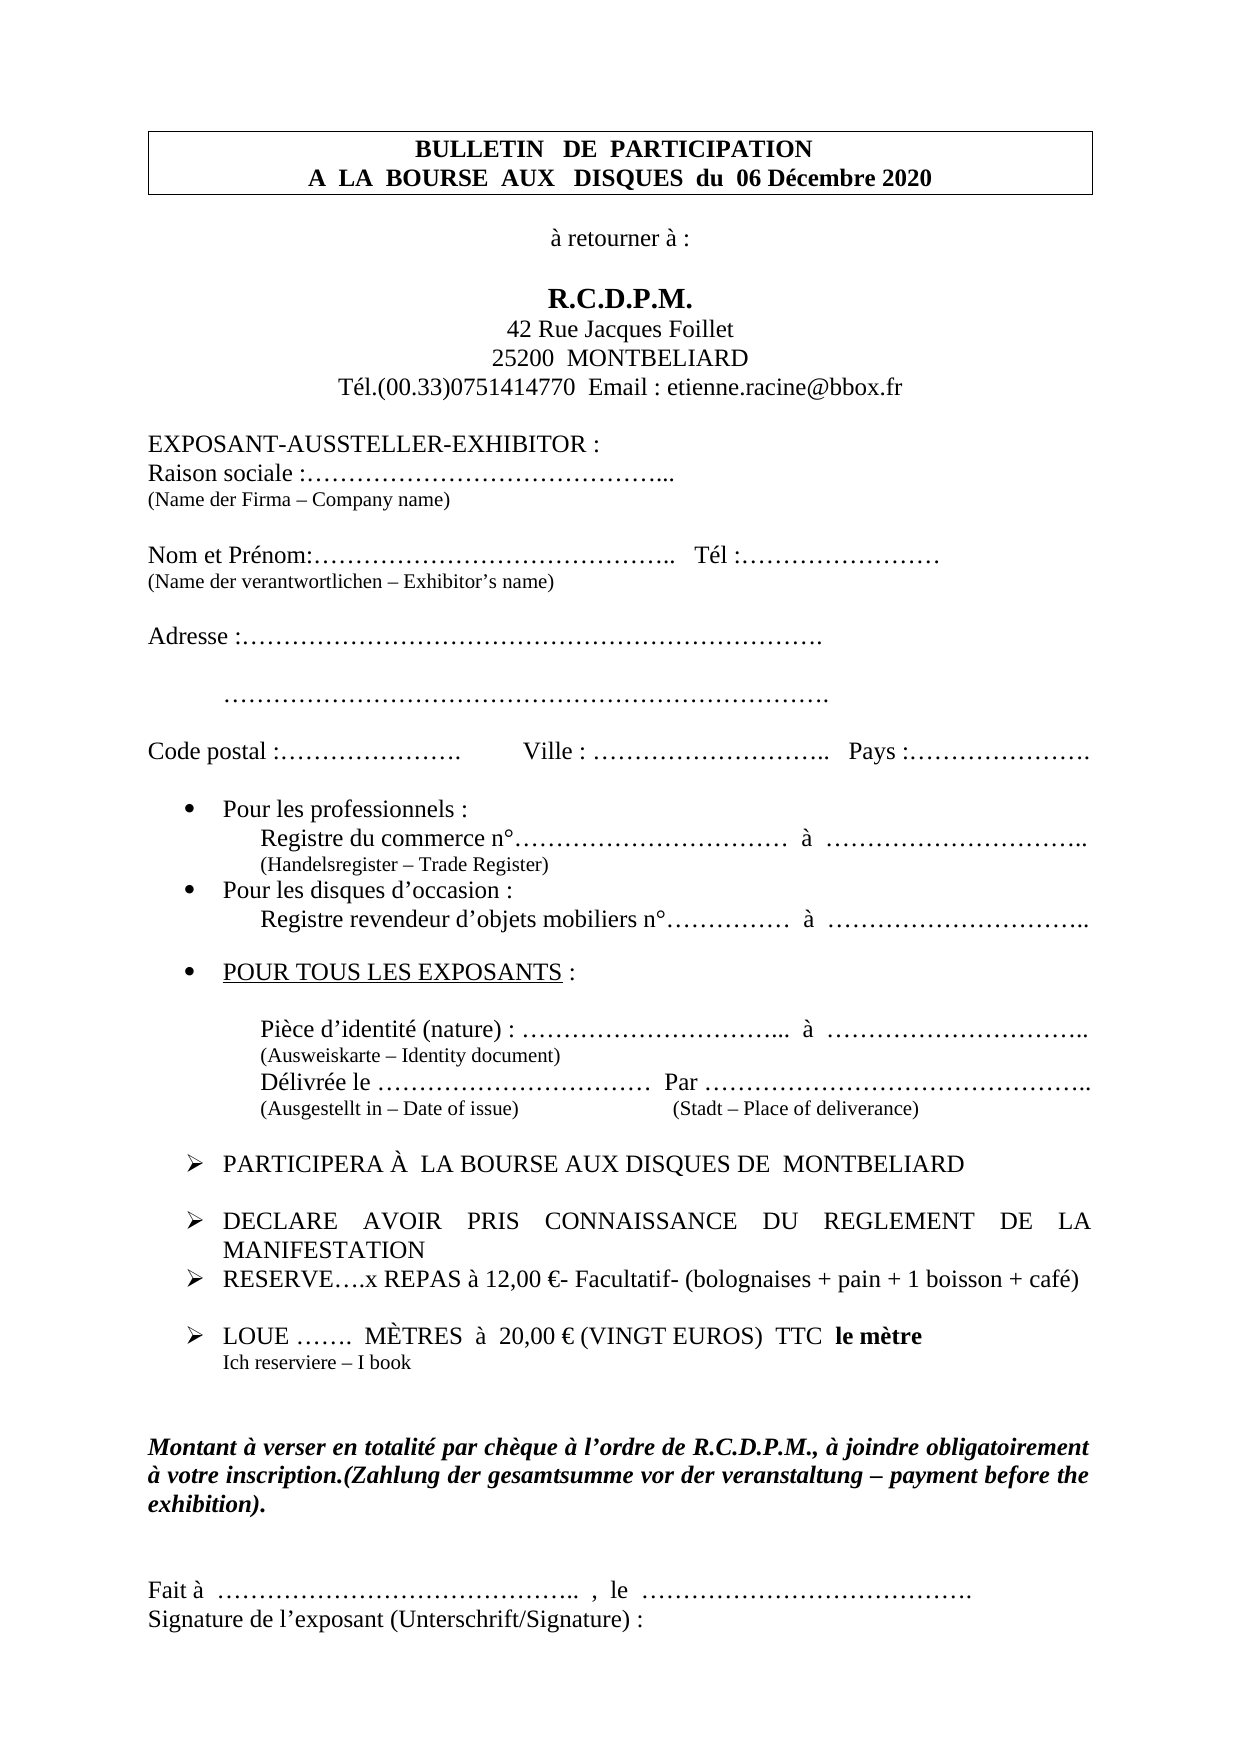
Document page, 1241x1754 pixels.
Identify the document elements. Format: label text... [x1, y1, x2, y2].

list PARTICIPERA À LA BOURSE AUX DISQUES DE MONTBELIARD [185, 1149, 1093, 1178]
list RESERVE….x REPAS à 12,00 €- Facultatif- (bolognaises + pain + 1 boisson + café) [185, 1264, 1093, 1293]
text Raison sociale :……………………………………... [148, 458, 1093, 487]
text à retourner à : [148, 223, 1093, 252]
list LOUE ……. MÈTRES à 20,00 € (VINGT EUROS) TTC le mètre [185, 1321, 1093, 1350]
text 42 Rue Jacques Foillet [148, 314, 1093, 343]
text Signature de l’exposant (Unterschrift/Signature) : [148, 1604, 1093, 1633]
text Code postal :…………………. Ville : ……………………….. Pays :…………………. [148, 736, 1093, 765]
text (Handelsregister – Trade Register) [260, 851, 1093, 876]
text Ich reserviere – I book [223, 1350, 1093, 1374]
text Registre du commerce n°…………………………… à ………………………….. [260, 823, 1093, 851]
text Registre revendeur d’objets mobiliers n°…………… à ………………………….. [260, 904, 1093, 933]
subtitle BULLETIN DE PARTICIPATION [149, 132, 1092, 160]
text Pièce d’identité (nature) : …………………………... à ………………………….. [223, 1014, 1093, 1043]
text A LA BOURSE AUX DISQUES du 06 Décembre 2020 [149, 160, 1092, 194]
text (Name der Firma – Company name) [148, 487, 1093, 511]
text 25200 MONTBELIARD [148, 343, 1093, 372]
text (Name der verantwortlichen – Exhibitor’s name) [148, 569, 1093, 593]
text Tél.(00.33)0751414770 Email : etienne.racine@bbox.fr [148, 372, 1093, 401]
list Pour les professionnels : [185, 794, 1093, 823]
text Délivrée le …………………………… Par ……………………………………….. [223, 1067, 1093, 1096]
text R.C.D.P.M. [148, 281, 1093, 314]
list POUR TOUS LES EXPOSANTS : [185, 957, 1093, 986]
text (Ausweiskarte – Identity document) [223, 1043, 1093, 1067]
text Fait à …………………………………….. , le …………………………………. [148, 1576, 1093, 1604]
text (Ausgestellt in – Date of issue) (Stadt – Place of deliverance) [223, 1096, 1093, 1120]
text ………………………………………………………………. [148, 679, 1093, 708]
text Adresse :……………………………………………………………. [148, 621, 1093, 650]
text Nom et Prénom:…………………………………….. Tél :…………………… [148, 540, 1093, 569]
text Montant à verser en totalité par chèque à l’ordre de R.C.D.P.M., à joindre obligatoirement à votre inscription.(Zahlung der gesamtsumme vor der veranstaltung – payment before the exhibition). [148, 1432, 1093, 1518]
list DECLARE AVOIR PRIS CONNAISSANCE DU REGLEMENT DE LA MANIFESTATION [185, 1206, 1093, 1264]
text EXPOSANT-AUSSTELLER-EXHIBITOR : [148, 429, 1093, 458]
list Pour les disques d’occasion : [185, 876, 1093, 904]
